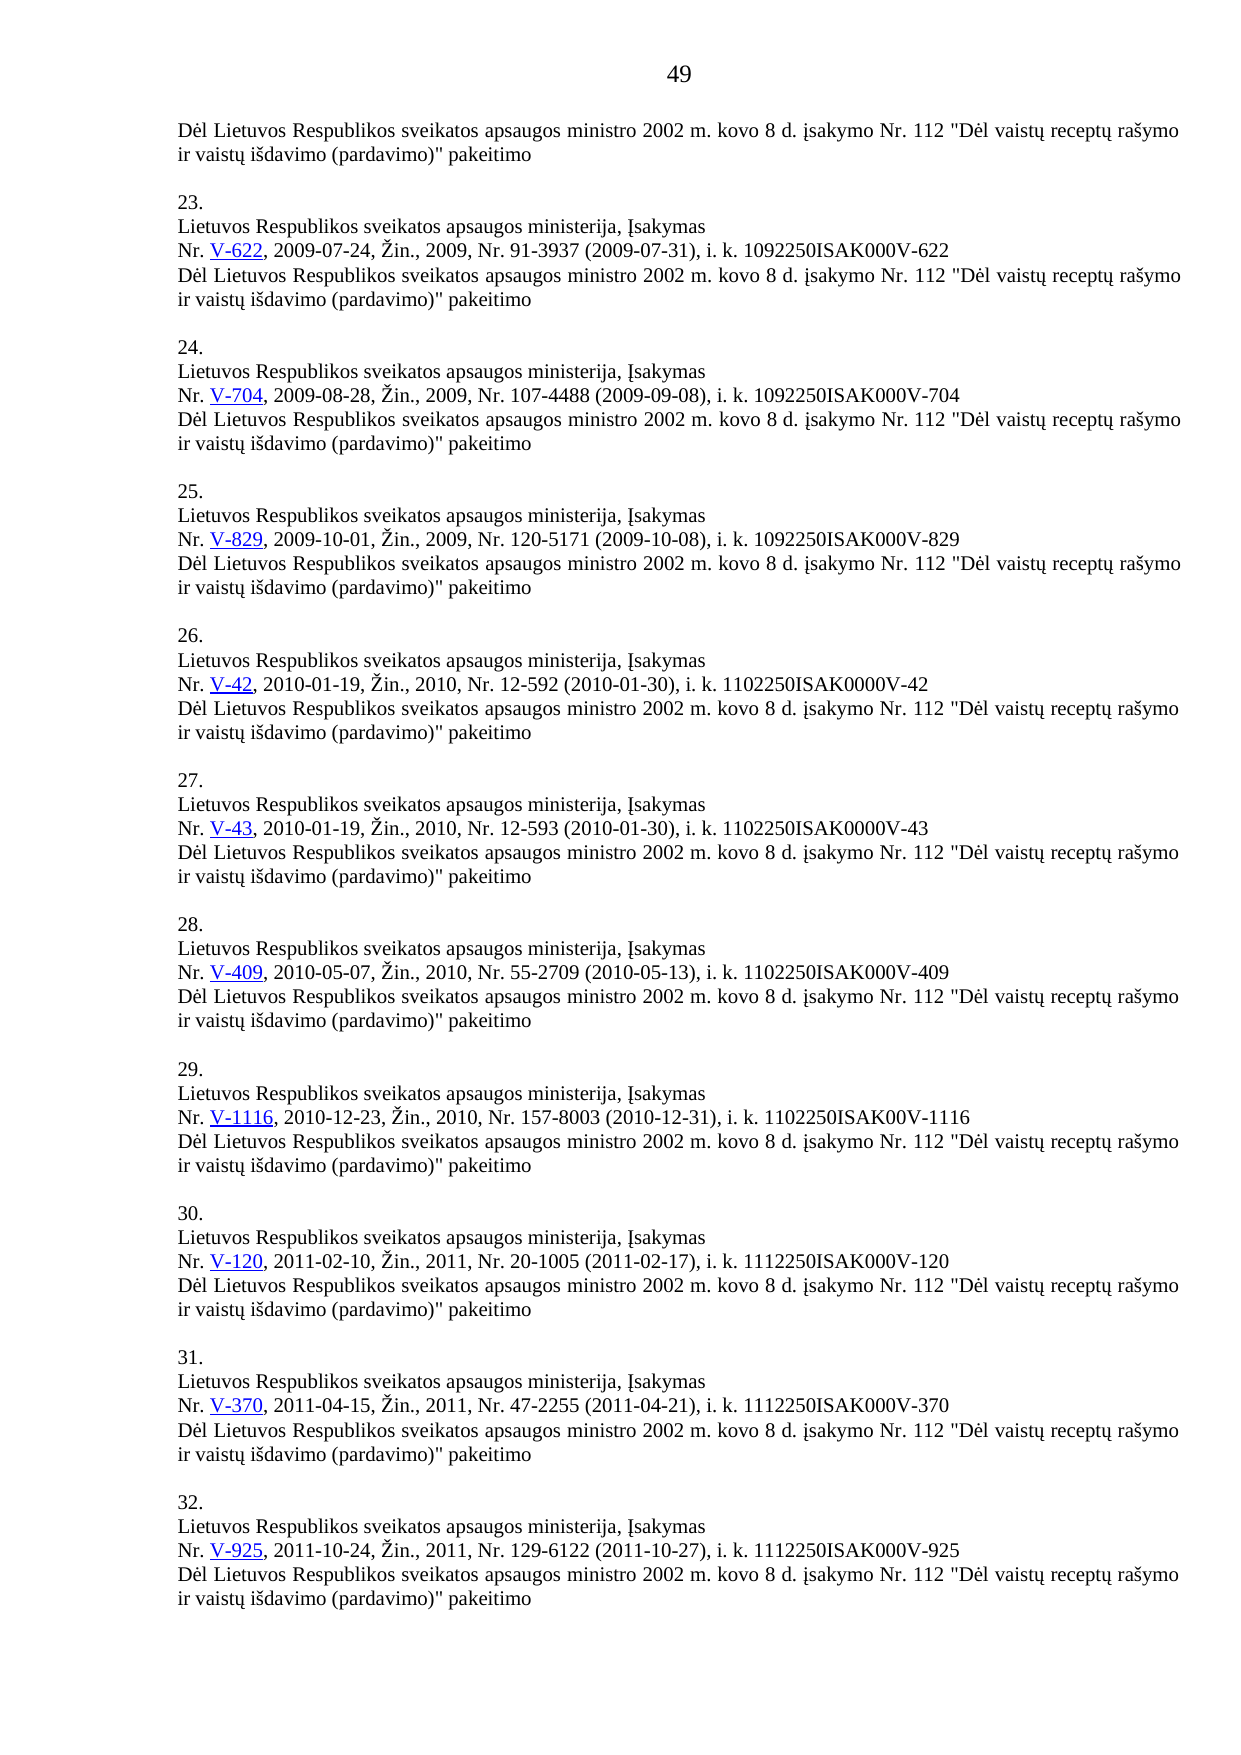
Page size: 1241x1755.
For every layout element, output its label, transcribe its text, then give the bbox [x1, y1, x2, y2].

text Dėl Lietuvos Respublikos sveikatos apsaugos ministro 2002 m. kovo 8 d. įsakymo Nr. 112 "Dėl vaistų receptų rašymo ir vaistų išdavimo (pardavimo)" pakeitimo [177, 1417, 1181, 1466]
text Lietuvos Respublikos sveikatos apsaugos ministerija, Įsakymas [177, 1225, 1181, 1249]
text Nr. V-704, 2009-08-28, Žin., 2009, Nr. 107-4488 (2009-09-08), i. k. 1092250ISAK000V-704 [177, 383, 1181, 407]
text 25. [177, 479, 1181, 503]
text Dėl Lietuvos Respublikos sveikatos apsaugos ministro 2002 m. kovo 8 d. įsakymo Nr. 112 "Dėl vaistų receptų rašymo ir vaistų išdavimo (pardavimo)" pakeitimo [177, 1129, 1181, 1177]
text Dėl Lietuvos Respublikos sveikatos apsaugos ministro 2002 m. kovo 8 d. įsakymo Nr. 112 "Dėl vaistų receptų rašymo ir vaistų išdavimo (pardavimo)" pakeitimo [177, 696, 1181, 744]
text Nr. V-829, 2009-10-01, Žin., 2009, Nr. 120-5171 (2009-10-08), i. k. 1092250ISAK000V-829 [177, 527, 1181, 551]
text Lietuvos Respublikos sveikatos apsaugos ministerija, Įsakymas [177, 1081, 1181, 1105]
text Nr. V-120, 2011-02-10, Žin., 2011, Nr. 20-1005 (2011-02-17), i. k. 1112250ISAK000V-120 [177, 1249, 1181, 1273]
text Dėl Lietuvos Respublikos sveikatos apsaugos ministro 2002 m. kovo 8 d. įsakymo Nr. 112 "Dėl vaistų receptų rašymo ir vaistų išdavimo (pardavimo)" pakeitimo [177, 1562, 1181, 1610]
text 31. [177, 1345, 1181, 1369]
text 23. [177, 190, 1181, 214]
text 30. [177, 1201, 1181, 1225]
text Dėl Lietuvos Respublikos sveikatos apsaugos ministro 2002 m. kovo 8 d. įsakymo Nr. 112 "Dėl vaistų receptų rašymo ir vaistų išdavimo (pardavimo)" pakeitimo [177, 407, 1181, 455]
text 32. [177, 1490, 1181, 1514]
text Dėl Lietuvos Respublikos sveikatos apsaugos ministro 2002 m. kovo 8 d. įsakymo Nr. 112 "Dėl vaistų receptų rašymo ir vaistų išdavimo (pardavimo)" pakeitimo [177, 551, 1181, 599]
text Dėl Lietuvos Respublikos sveikatos apsaugos ministro 2002 m. kovo 8 d. įsakymo Nr. 112 "Dėl vaistų receptų rašymo ir vaistų išdavimo (pardavimo)" pakeitimo [177, 840, 1181, 888]
text Lietuvos Respublikos sveikatos apsaugos ministerija, Įsakymas [177, 647, 1181, 672]
text 28. [177, 912, 1181, 936]
text 27. [177, 768, 1181, 792]
text Nr. V-42, 2010-01-19, Žin., 2010, Nr. 12-592 (2010-01-30), i. k. 1102250ISAK0000V-42 [177, 672, 1181, 696]
text Dėl Lietuvos Respublikos sveikatos apsaugos ministro 2002 m. kovo 8 d. įsakymo Nr. 112 "Dėl vaistų receptų rašymo ir vaistų išdavimo (pardavimo)" pakeitimo [177, 118, 1181, 166]
text Dėl Lietuvos Respublikos sveikatos apsaugos ministro 2002 m. kovo 8 d. įsakymo Nr. 112 "Dėl vaistų receptų rašymo ir vaistų išdavimo (pardavimo)" pakeitimo [177, 262, 1181, 311]
text Lietuvos Respublikos sveikatos apsaugos ministerija, Įsakymas [177, 1514, 1181, 1538]
text Nr. V-43, 2010-01-19, Žin., 2010, Nr. 12-593 (2010-01-30), i. k. 1102250ISAK0000V-43 [177, 816, 1181, 840]
text Lietuvos Respublikos sveikatos apsaugos ministerija, Įsakymas [177, 503, 1181, 527]
text 29. [177, 1057, 1181, 1081]
text Nr. V-409, 2010-05-07, Žin., 2010, Nr. 55-2709 (2010-05-13), i. k. 1102250ISAK000V-409 [177, 960, 1181, 984]
text Lietuvos Respublikos sveikatos apsaugos ministerija, Įsakymas [177, 359, 1181, 383]
text Lietuvos Respublikos sveikatos apsaugos ministerija, Įsakymas [177, 1369, 1181, 1393]
text Dėl Lietuvos Respublikos sveikatos apsaugos ministro 2002 m. kovo 8 d. įsakymo Nr. 112 "Dėl vaistų receptų rašymo ir vaistų išdavimo (pardavimo)" pakeitimo [177, 984, 1181, 1032]
text Nr. V-925, 2011-10-24, Žin., 2011, Nr. 129-6122 (2011-10-27), i. k. 1112250ISAK000V-925 [177, 1538, 1181, 1562]
text Nr. V-1116, 2010-12-23, Žin., 2010, Nr. 157-8003 (2010-12-31), i. k. 1102250ISAK00V-1116 [177, 1105, 1181, 1129]
text Lietuvos Respublikos sveikatos apsaugos ministerija, Įsakymas [177, 792, 1181, 816]
text 24. [177, 335, 1181, 359]
text Nr. V-622, 2009-07-24, Žin., 2009, Nr. 91-3937 (2009-07-31), i. k. 1092250ISAK000V-622 [177, 238, 1181, 262]
text Lietuvos Respublikos sveikatos apsaugos ministerija, Įsakymas [177, 214, 1181, 238]
text Lietuvos Respublikos sveikatos apsaugos ministerija, Įsakymas [177, 936, 1181, 960]
text 26. [177, 623, 1181, 647]
text Dėl Lietuvos Respublikos sveikatos apsaugos ministro 2002 m. kovo 8 d. įsakymo Nr. 112 "Dėl vaistų receptų rašymo ir vaistų išdavimo (pardavimo)" pakeitimo [177, 1273, 1181, 1321]
text Nr. V-370, 2011-04-15, Žin., 2011, Nr. 47-2255 (2011-04-21), i. k. 1112250ISAK000V-370 [177, 1393, 1181, 1417]
